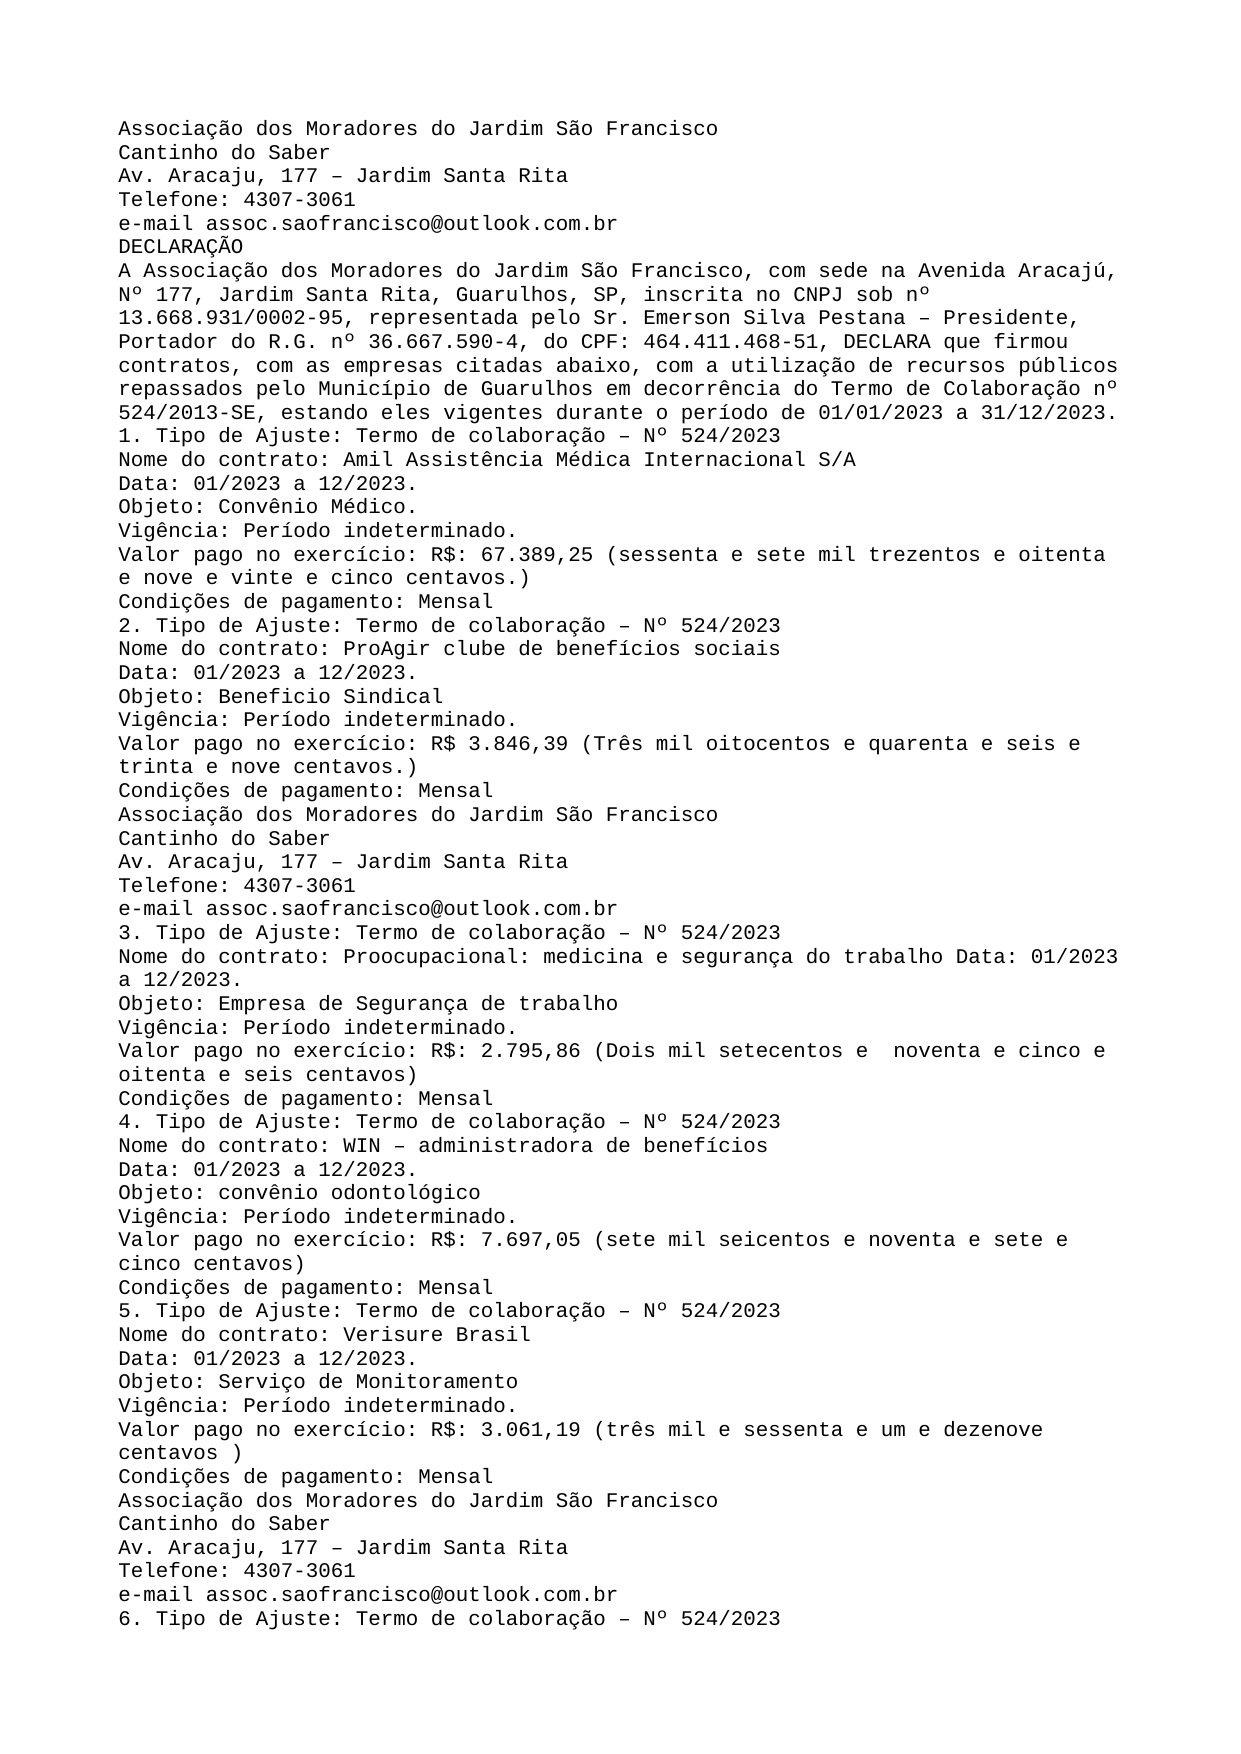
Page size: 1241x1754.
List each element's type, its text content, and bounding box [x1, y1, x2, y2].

text e-mail assoc.saofrancisco@outlook.com.br [118, 898, 1122, 922]
text Objeto: Empresa de Segurança de trabalho [118, 993, 1122, 1017]
text Vigência: Período indeterminado. [118, 709, 1122, 733]
text Valor pago no exercício: R$: 2.795,86 (Dois mil setecentos e noventa e cinco e oitenta e seis centavos) [118, 1040, 1122, 1088]
text Condições de pagamento: Mensal [118, 780, 1122, 804]
text Vigência: Período indeterminado. [118, 520, 1122, 544]
text Objeto: Serviço de Monitoramento [118, 1371, 1122, 1395]
text Condições de pagamento: Mensal [118, 1277, 1122, 1300]
text Data: 01/2023 a 12/2023. [118, 1348, 1122, 1371]
text Valor pago no exercício: R$: 67.389,25 (sessenta e sete mil trezentos e oitenta e nove e vinte e cinco centavos.) [118, 544, 1122, 591]
text Vigência: Período indeterminado. [118, 1017, 1122, 1040]
text Nome do contrato: Proocupacional: medicina e segurança do trabalho Data: 01/2023 a 12/2023. [118, 946, 1122, 993]
text Telefone: 4307-3061 [118, 189, 1122, 213]
text Nome do contrato: Verisure Brasil [118, 1324, 1122, 1348]
text Data: 01/2023 a 12/2023. [118, 473, 1122, 496]
text 5. Tipo de Ajuste: Termo de colaboração – Nº 524/2023 [118, 1300, 1122, 1324]
text Condições de pagamento: Mensal [118, 1088, 1122, 1111]
text e-mail assoc.saofrancisco@outlook.com.br [118, 213, 1122, 236]
text Valor pago no exercício: R$: 7.697,05 (sete mil seicentos e noventa e sete e cinco centavos) [118, 1229, 1122, 1277]
text Av. Aracaju, 177 – Jardim Santa Rita [118, 1537, 1122, 1561]
text Nome do contrato: ProAgir clube de benefícios sociais [118, 638, 1122, 662]
text e-mail assoc.saofrancisco@outlook.com.br [118, 1584, 1122, 1608]
text 4. Tipo de Ajuste: Termo de colaboração – Nº 524/2023 [118, 1111, 1122, 1135]
text Vigência: Período indeterminado. [118, 1395, 1122, 1419]
text Telefone: 4307-3061 [118, 1561, 1122, 1584]
text Nome do contrato: WIN – administradora de benefícios [118, 1135, 1122, 1158]
text Cantinho do Saber [118, 827, 1122, 851]
text 2. Tipo de Ajuste: Termo de colaboração – Nº 524/2023 [118, 615, 1122, 638]
text Cantinho do Saber [118, 142, 1122, 165]
text Cantinho do Saber [118, 1513, 1122, 1537]
text Vigência: Período indeterminado. [118, 1206, 1122, 1229]
text Objeto: Convênio Médico. [118, 496, 1122, 520]
text Valor pago no exercício: R$: 3.061,19 (três mil e sessenta e um e dezenove centavos ) [118, 1419, 1122, 1466]
text 3. Tipo de Ajuste: Termo de colaboração – Nº 524/2023 [118, 922, 1122, 946]
text Condições de pagamento: Mensal [118, 1466, 1122, 1489]
text A Associação dos Moradores do Jardim São Francisco, com sede na Avenida Aracajú, Nº 177, Jardim Santa Rita, Guarulhos, SP, inscrita no CNPJ sob nº 13.668.931/0002-95, representada pelo Sr. Emerson Silva Pestana – Presidente, Portador do R.G. nº 36.667.590-4, do CPF: 464.411.468-51, DECLARA que firmou contratos, com as empresas citadas abaixo, com a utilização de recursos públicos repassados pelo Município de Guarulhos em decorrência do Termo de Colaboração nº 524/2013-SE, estando eles vigentes durante o período de 01/01/2023 a 31/12/2023. [118, 260, 1122, 426]
text Objeto: Beneficio Sindical [118, 686, 1122, 709]
text Associação dos Moradores do Jardim São Francisco [118, 118, 1122, 142]
text DECLARAÇÃO [118, 236, 1122, 260]
text 1. Tipo de Ajuste: Termo de colaboração – Nº 524/2023 [118, 426, 1122, 449]
text Valor pago no exercício: R$ 3.846,39 (Três mil oitocentos e quarenta e seis e trinta e nove centavos.) [118, 733, 1122, 780]
text Associação dos Moradores do Jardim São Francisco [118, 1489, 1122, 1513]
text Av. Aracaju, 177 – Jardim Santa Rita [118, 851, 1122, 875]
text Telefone: 4307-3061 [118, 875, 1122, 898]
text Av. Aracaju, 177 – Jardim Santa Rita [118, 165, 1122, 189]
text Data: 01/2023 a 12/2023. [118, 662, 1122, 686]
text Condições de pagamento: Mensal [118, 591, 1122, 615]
text Objeto: convênio odontológico [118, 1182, 1122, 1206]
text Data: 01/2023 a 12/2023. [118, 1158, 1122, 1182]
text Associação dos Moradores do Jardim São Francisco [118, 804, 1122, 827]
text Nome do contrato: Amil Assistência Médica Internacional S/A [118, 449, 1122, 473]
text 6. Tipo de Ajuste: Termo de colaboração – Nº 524/2023 [118, 1608, 1122, 1631]
